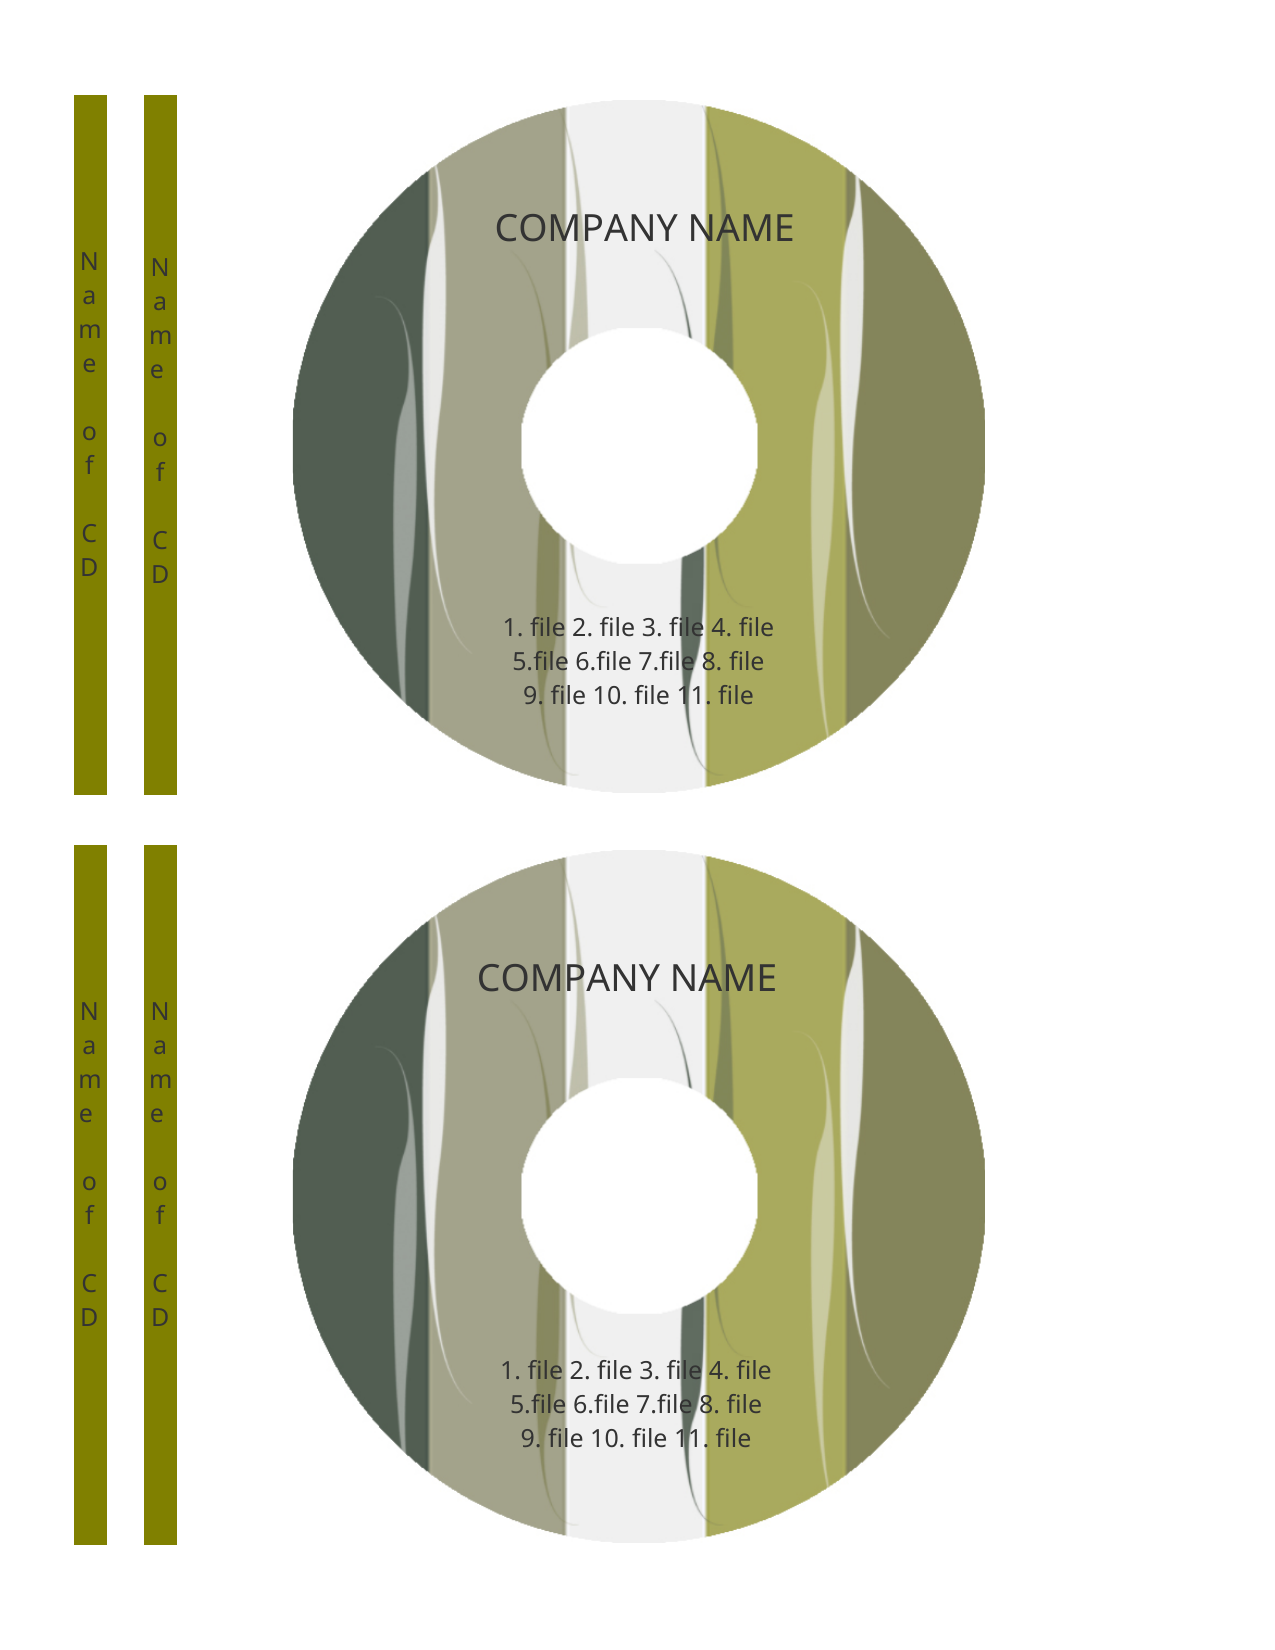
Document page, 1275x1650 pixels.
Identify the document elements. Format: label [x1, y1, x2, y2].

table_header [107, 95, 144, 795]
table_cell [144, 845, 177, 1545]
table_header [287, 95, 991, 792]
table_cell [287, 845, 991, 1542]
table_cell [107, 845, 144, 1545]
picture [292, 100, 985, 793]
table_cell [74, 845, 107, 1545]
table_cell [144, 795, 177, 844]
table_header [74, 95, 107, 795]
table_cell [178, 795, 287, 844]
table_cell [74, 795, 107, 844]
table_cell [107, 795, 144, 844]
table_header [178, 95, 287, 795]
table_cell [178, 845, 287, 1545]
table_cell [287, 795, 991, 844]
picture [292, 850, 985, 1543]
table_header [144, 95, 177, 795]
